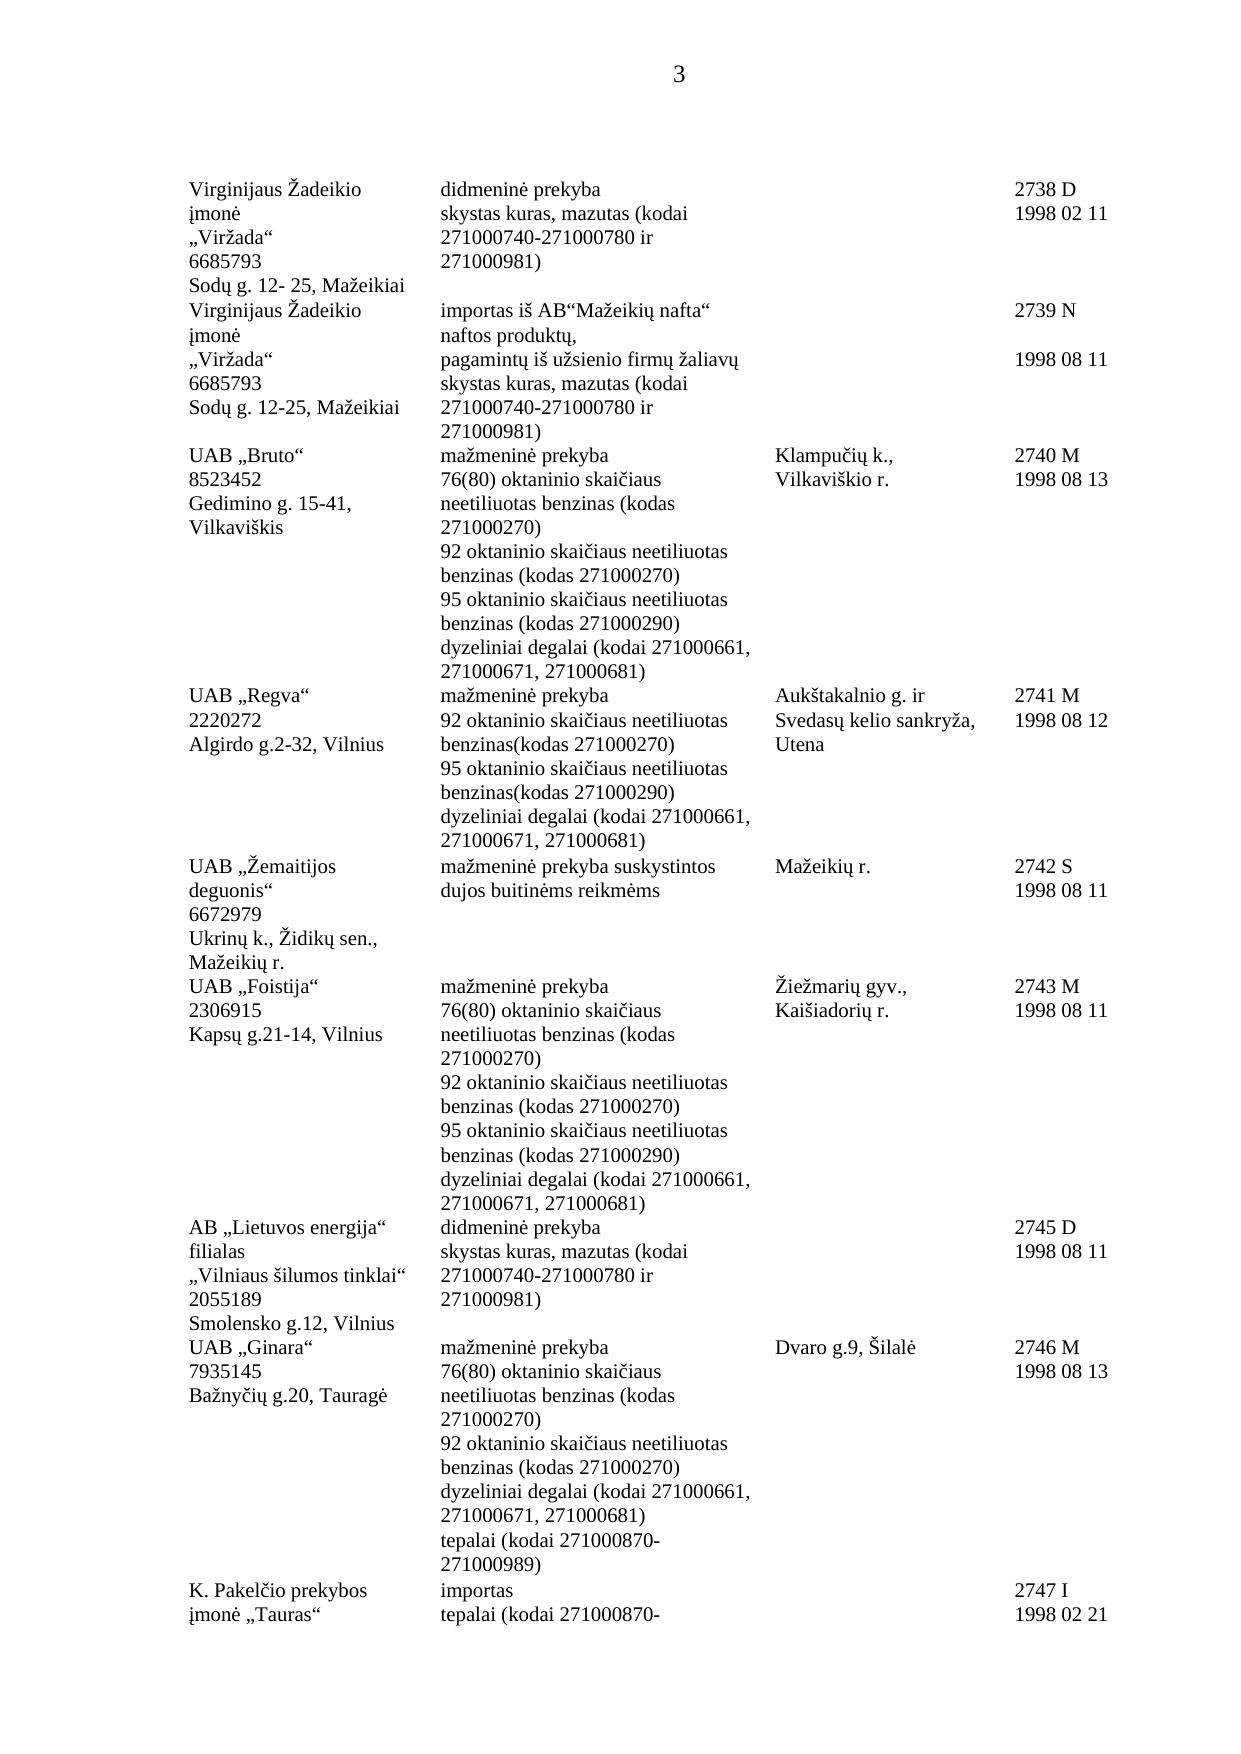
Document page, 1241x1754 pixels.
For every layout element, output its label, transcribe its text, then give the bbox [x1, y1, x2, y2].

table_cell Mažeikių r. [764, 854, 1003, 974]
table_cell mažmeninė prekyba suskystintos dujos buitinėms reikmėms [429, 854, 763, 974]
table_cell didmeninė prekyba skystas kuras, mazutas (kodai 271000740-271000780 ir 271000981) [429, 177, 763, 298]
table_cell Žiežmarių gyv., Kaišiadorių r. [764, 974, 1003, 1215]
table_cell UAB „Bruto“ 8523452 Gedimino g. 15-41, Vilkaviškis [177, 443, 429, 683]
table_cell mažmeninė prekyba 76(80) oktaninio skaičiaus neetiliuotas benzinas (kodas 271000270) 92 oktaninio skaičiaus neetiliuotas benzinas (kodas 271000270) dyzeliniai degalai (kodai 271000661, 271000671, 271000681) tepalai (kodai 271000870-271000989) [429, 1335, 763, 1577]
table_cell Virginijaus Žadeikio įmonė „Viržada“ 6685793 Sodų g. 12- 25, Mažeikiai [177, 177, 429, 298]
table_cell Virginijaus Žadeikio įmonė [177, 299, 429, 347]
table_cell mažmeninė prekyba 76(80) oktaninio skaičiaus neetiliuotas benzinas (kodas 271000270) 92 oktaninio skaičiaus neetiliuotas benzinas (kodas 271000270) 95 oktaninio skaičiaus neetiliuotas benzinas (kodas 271000290) dyzeliniai degalai (kodai 271000661, 271000671, 271000681) [429, 974, 763, 1215]
table_cell 2745 D 1998 08 11 [1003, 1215, 1181, 1335]
table_cell [764, 1578, 1003, 1636]
table_cell 2743 M 1998 08 11 [1003, 974, 1181, 1215]
table_cell Klampučių k., Vilkaviškio r. [764, 443, 1003, 683]
table_cell 1998 08 11 [1003, 347, 1181, 443]
table_cell didmeninė prekyba skystas kuras, mazutas (kodai 271000740-271000780 ir 271000981) [429, 1215, 763, 1335]
table_cell 2742 S 1998 08 11 [1003, 854, 1181, 974]
table_cell [764, 347, 1003, 443]
table_cell pagamintų iš užsienio firmų žaliavų skystas kuras, mazutas (kodai 271000740-271000780 ir 271000981) [429, 347, 763, 443]
table_cell 2740 M 1998 08 13 [1003, 443, 1181, 683]
table_cell mažmeninė prekyba 76(80) oktaninio skaičiaus neetiliuotas benzinas (kodas 271000270) 92 oktaninio skaičiaus neetiliuotas benzinas (kodas 271000270) 95 oktaninio skaičiaus neetiliuotas benzinas (kodas 271000290) dyzeliniai degalai (kodai 271000661, 271000671, 271000681) [429, 443, 763, 683]
table_cell K. Pakelčio prekybos įmonė „Tauras“ [177, 1578, 429, 1636]
table_cell „Viržada“ 6685793 Sodų g. 12-25, Mažeikiai [177, 347, 429, 443]
table_cell importas iš AB“Mažeikių nafta“ naftos produktų, [429, 299, 763, 347]
table_cell AB „Lietuvos energija“ filialas „Vilniaus šilumos tinklai“ 2055189 Smolensko g.12, Vilnius [177, 1215, 429, 1335]
table_cell UAB „Ginara“ 7935145 Bažnyčių g.20, Tauragė [177, 1335, 429, 1577]
table_cell Aukštakalnio g. ir Svedasų kelio sankryža, Utena [764, 684, 1003, 854]
table_cell 2746 M 1998 08 13 [1003, 1335, 1181, 1577]
table_cell 2738 D 1998 02 11 [1003, 177, 1181, 298]
table_cell 2739 N [1003, 299, 1181, 347]
table_cell [764, 299, 1003, 347]
table_cell mažmeninė prekyba 92 oktaninio skaičiaus neetiliuotas benzinas(kodas 271000270) 95 oktaninio skaičiaus neetiliuotas benzinas(kodas 271000290) dyzeliniai degalai (kodai 271000661, 271000671, 271000681) [429, 684, 763, 854]
table_cell UAB „Žemaitijos deguonis“ 6672979 Ukrinų k., Židikų sen., Mažeikių r. [177, 854, 429, 974]
table_cell UAB „Foistija“ 2306915 Kapsų g.21-14, Vilnius [177, 974, 429, 1215]
table_cell [764, 1215, 1003, 1335]
table_cell UAB „Regva“ 2220272 Algirdo g.2-32, Vilnius [177, 684, 429, 854]
table_cell [764, 177, 1003, 298]
table_cell importas tepalai (kodai 271000870- [429, 1578, 763, 1636]
table_cell Dvaro g.9, Šilalė [764, 1335, 1003, 1577]
table_cell 2741 M 1998 08 12 [1003, 684, 1181, 854]
table_cell 2747 I 1998 02 21 [1003, 1578, 1181, 1636]
